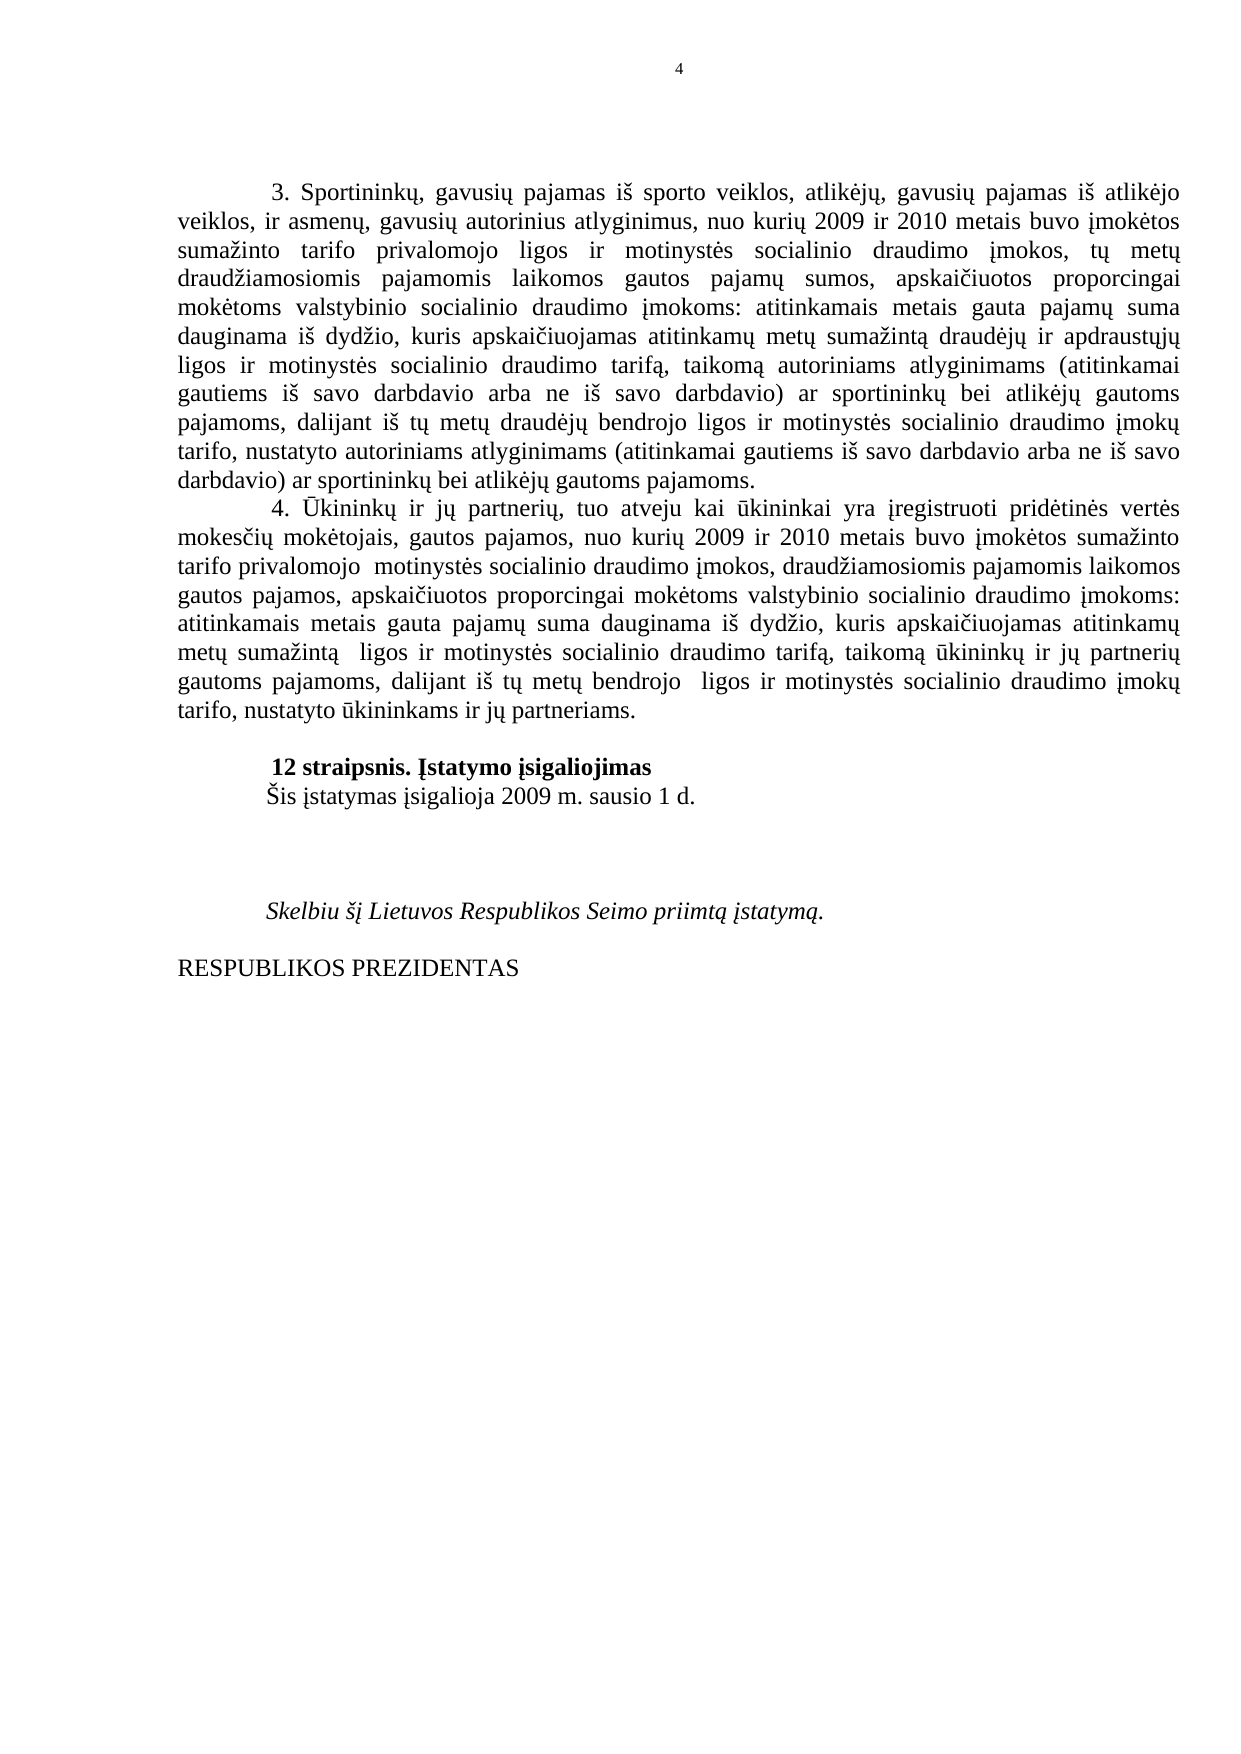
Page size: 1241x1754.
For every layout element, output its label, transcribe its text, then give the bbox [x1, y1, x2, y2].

text 12 straipsnis. Įstatymo įsigaliojimas [177, 752, 1181, 781]
text Šis įstatymas įsigalioja 2009 m. sausio 1 d. [177, 781, 1181, 810]
text Skelbiu šį Lietuvos Respublikos Seimo priimtą įstatymą. [177, 896, 1181, 925]
text 4. Ūkininkų ir jų partnerių, tuo atveju kai ūkininkai yra įregistruoti pridėtinės vertės mokesčių mokėtojais, gautos pajamos, nuo kurių 2009 ir 2010 metais buvo įmokėtos sumažinto tarifo privalomojo motinystės socialinio draudimo įmokos, draudžiamosiomis pajamomis laikomos gautos pajamos, apskaičiuotos proporcingai mokėtoms valstybinio socialinio draudimo įmokoms: atitinkamais metais gauta pajamų suma dauginama iš dydžio, kuris apskaičiuojamas atitinkamų metų sumažintą ligos ir motinystės socialinio draudimo tarifą, taikomą ūkininkų ir jų partnerių gautoms pajamoms, dalijant iš tų metų bendrojo ligos ir motinystės socialinio draudimo įmokų tarifo, nustatyto ūkininkams ir jų partneriams. [177, 493, 1181, 723]
text 3. Sportininkų, gavusių pajamas iš sporto veiklos, atlikėjų, gavusių pajamas iš atlikėjo veiklos, ir asmenų, gavusių autorinius atlyginimus, nuo kurių 2009 ir 2010 metais buvo įmokėtos sumažinto tarifo privalomojo ligos ir motinystės socialinio draudimo įmokos, tų metų draudžiamosiomis pajamomis laikomos gautos pajamų sumos, apskaičiuotos proporcingai mokėtoms valstybinio socialinio draudimo įmokoms: atitinkamais metais gauta pajamų suma dauginama iš dydžio, kuris apskaičiuojamas atitinkamų metų sumažintą draudėjų ir apdraustųjų ligos ir motinystės socialinio draudimo tarifą, taikomą autoriniams atlyginimams (atitinkamai gautiems iš savo darbdavio arba ne iš savo darbdavio) ar sportininkų bei atlikėjų gautoms pajamoms, dalijant iš tų metų draudėjų bendrojo ligos ir motinystės socialinio draudimo įmokų tarifo, nustatyto autoriniams atlyginimams (atitinkamai gautiems iš savo darbdavio arba ne iš savo darbdavio) ar sportininkų bei atlikėjų gautoms pajamoms. [177, 177, 1181, 493]
text RESPUBLIKOS PREZIDENTAS [177, 953, 1181, 982]
